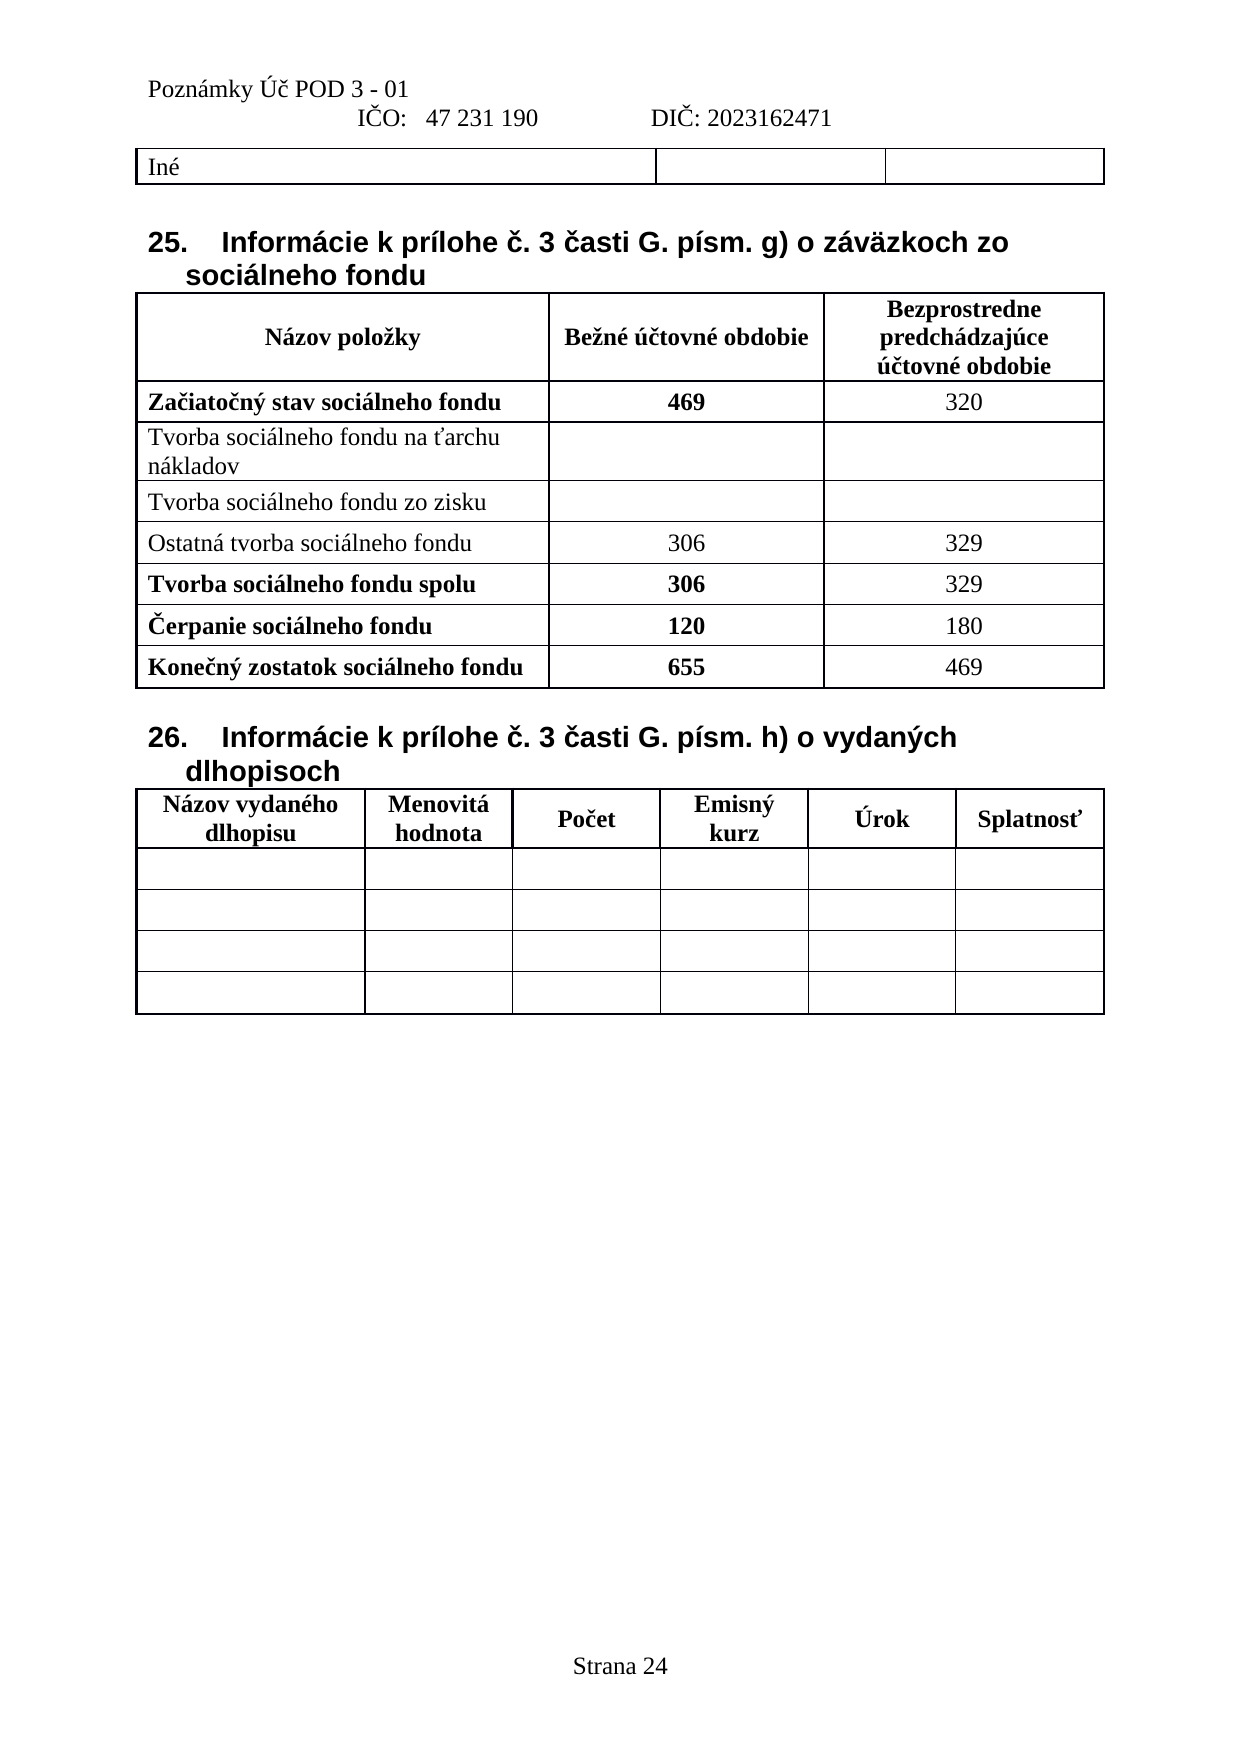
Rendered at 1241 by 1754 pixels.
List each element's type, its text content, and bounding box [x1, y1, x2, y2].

table_cell [809, 931, 955, 971]
table_cell [366, 890, 512, 930]
table_header Menovitá hodnota [366, 790, 511, 847]
table_cell 306 [550, 564, 823, 604]
table_header Počet [514, 790, 659, 847]
table_cell [956, 972, 1103, 1012]
table_cell 329 [825, 564, 1103, 604]
table_cell [809, 849, 955, 888]
table_cell Tvorba sociálneho fondu na ťarchu nákladov [138, 423, 548, 480]
table_cell 469 [550, 382, 823, 421]
table_cell [513, 972, 660, 1012]
table_cell 180 [825, 605, 1103, 645]
title Informácie k prílohe č. 3 časti G. písm. g) o záväzkoch zo sociálneho fondu [148, 224, 1092, 292]
table_cell [809, 890, 955, 930]
table_cell [138, 849, 364, 888]
table_header Názov vydaného dlhopisu [138, 790, 364, 847]
table_header Splatnosť [957, 790, 1103, 847]
table_cell Tvorba sociálneho fondu zo zisku [138, 481, 548, 521]
title Informácie k prílohe č. 3 časti G. písm. h) o vydaných dlhopisoch [148, 720, 1092, 787]
table_cell Čerpanie sociálneho fondu [138, 605, 548, 645]
table_cell [550, 481, 823, 521]
table_cell [138, 890, 364, 930]
table_cell 306 [550, 522, 823, 563]
table_cell Iné [138, 149, 655, 183]
table_cell 329 [825, 522, 1103, 563]
table_cell 320 [825, 382, 1103, 421]
table_cell [138, 931, 364, 971]
table_header Bezprostredne predchádzajúce účtovné obdobie [825, 294, 1103, 380]
table_cell [657, 149, 885, 183]
table_cell [661, 890, 808, 930]
table_header Emisný kurz [661, 790, 807, 847]
table_cell [825, 423, 1103, 480]
table_cell [366, 849, 512, 888]
table_cell [366, 931, 512, 971]
table_cell [550, 423, 823, 480]
table_cell [886, 149, 1103, 183]
table_header Úrok [809, 790, 955, 847]
table_cell [661, 931, 808, 971]
table_cell [956, 890, 1103, 930]
table_cell [513, 849, 660, 888]
table_cell [661, 972, 808, 1012]
table_cell [513, 890, 660, 930]
table_cell Tvorba sociálneho fondu spolu [138, 564, 548, 604]
table_cell [661, 849, 808, 888]
table_cell [956, 931, 1103, 971]
table_cell 655 [550, 646, 823, 687]
table_cell Konečný zostatok sociálneho fondu [138, 646, 548, 687]
table_cell 469 [825, 646, 1103, 687]
table_cell [138, 972, 364, 1012]
table_cell [956, 849, 1103, 888]
table_header Názov položky [138, 294, 548, 380]
table_cell [825, 481, 1103, 521]
table_cell 120 [550, 605, 823, 645]
table_header Bežné účtovné obdobie [550, 294, 823, 380]
table_cell [513, 931, 660, 971]
table_cell [809, 972, 955, 1012]
table_cell Ostatná tvorba sociálneho fondu [138, 522, 548, 563]
table_cell [366, 972, 512, 1012]
table_cell Začiatočný stav sociálneho fondu [138, 382, 548, 421]
